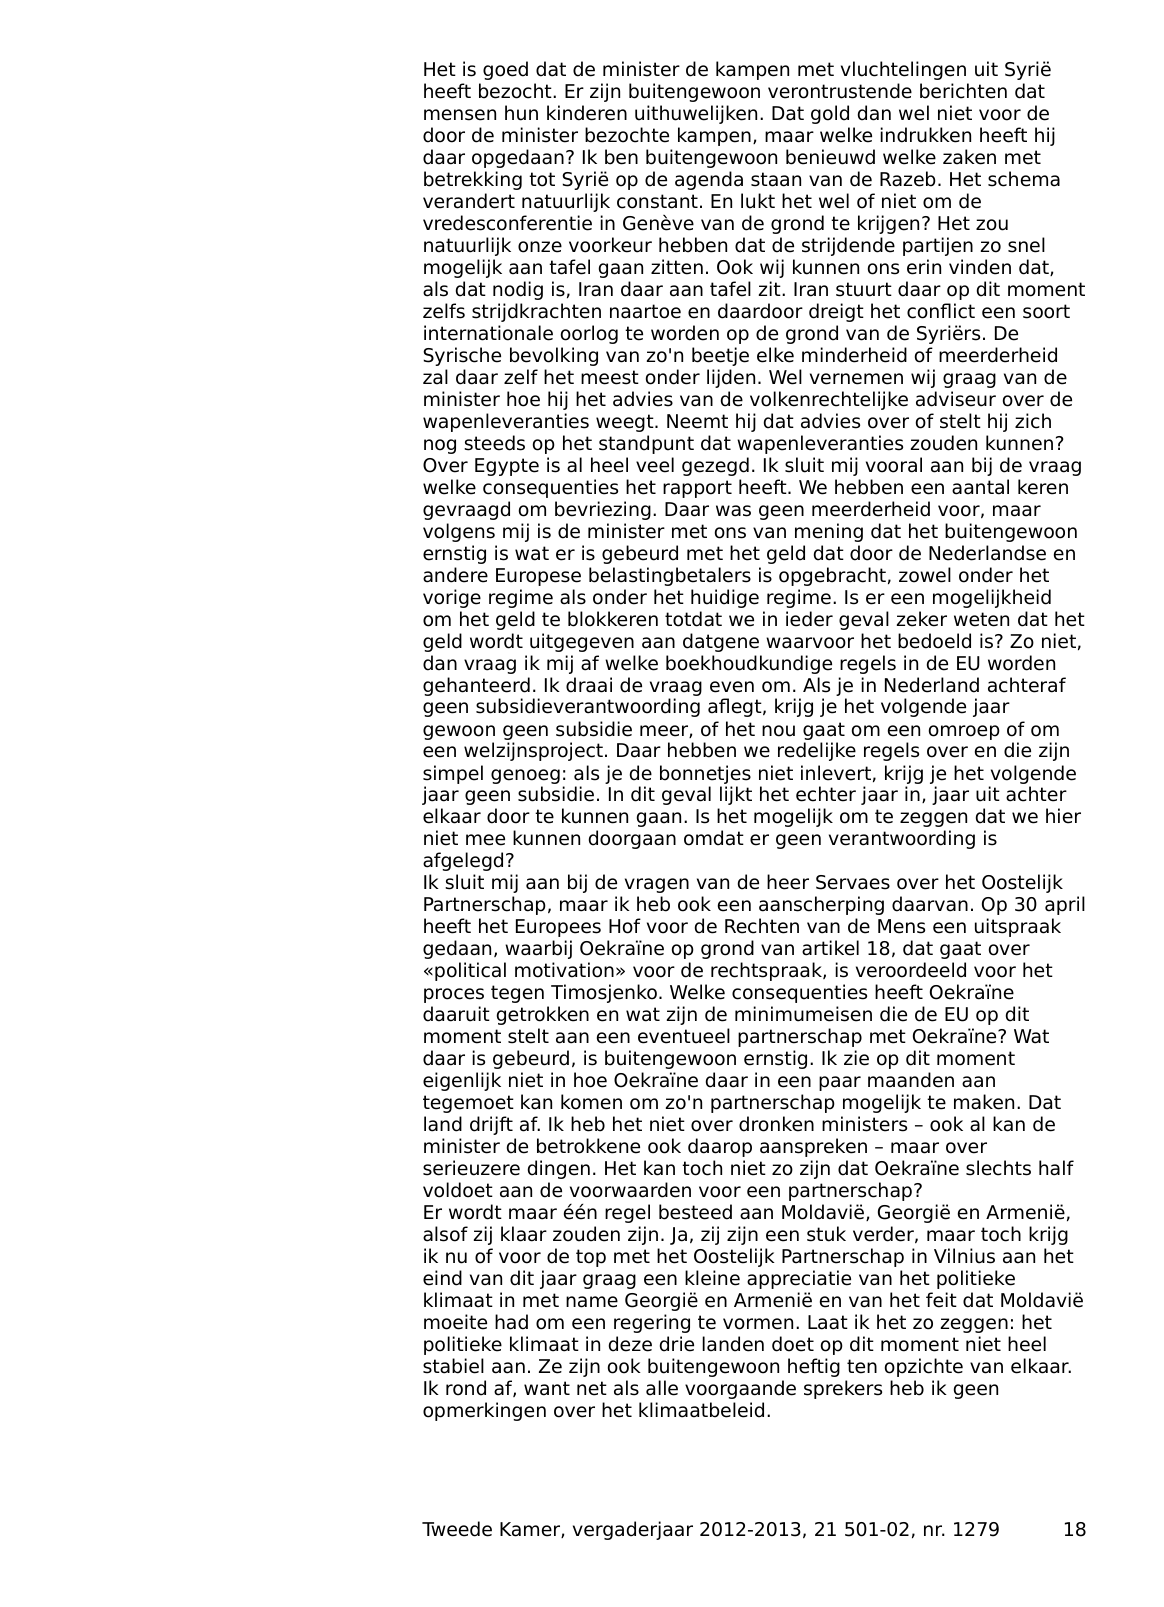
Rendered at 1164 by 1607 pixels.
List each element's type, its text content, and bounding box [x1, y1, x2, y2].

text Ik rond af, want net als alle voorgaande sprekers heb ik geen opmerkingen over het klimaatbeleid. [422, 1378, 1087, 1422]
text Er wordt maar één regel besteed aan Moldavië, Georgië en Armenië, alsof zij klaar zouden zijn. Ja, zij zijn een stuk verder, maar toch krijg ik nu of voor de top met het Oostelijk Partnerschap in Vilnius aan het eind van dit jaar graag een kleine appreciatie van het politieke klimaat in met name Georgië en Armenië en van het feit dat Moldavië moeite had om een regering te vormen. Laat ik het zo zeggen: het politieke klimaat in deze drie landen doet op dit moment niet heel stabiel aan. Ze zijn ook buitengewoon heftig ten opzichte van elkaar. [422, 1202, 1087, 1378]
text Over Egypte is al heel veel gezegd. Ik sluit mij vooral aan bij de vraag welke consequenties het rapport heeft. We hebben een aantal keren gevraagd om bevriezing. Daar was geen meerderheid voor, maar volgens mij is de minister met ons van mening dat het buitengewoon ernstig is wat er is gebeurd met het geld dat door de Nederlandse en andere Europese belastingbetalers is opgebracht, zowel onder het vorige regime als onder het huidige regime. Is er een mogelijkheid om het geld te blokkeren totdat we in ieder geval zeker weten dat het geld wordt uitgegeven aan datgene waarvoor het bedoeld is? Zo niet, dan vraag ik mij af welke boekhoudkundige regels in de EU worden gehanteerd. Ik draai de vraag even om. Als je in Nederland achteraf geen subsidieverantwoording aflegt, krijg je het volgende jaar gewoon geen subsidie meer, of het nou gaat om een omroep of om een welzijnsproject. Daar hebben we redelijke regels over en die zijn simpel genoeg: als je de bonnetjes niet inlevert, krijg je het volgende jaar geen subsidie. In dit geval lijkt het echter jaar in, jaar uit achter elkaar door te kunnen gaan. Is het mogelijk om te zeggen dat we hier niet mee kunnen doorgaan omdat er geen verantwoording is afgelegd? [422, 455, 1087, 872]
text Ik sluit mij aan bij de vragen van de heer Servaes over het Oostelijk Partnerschap, maar ik heb ook een aanscherping daarvan. Op 30 april heeft het Europees Hof voor de Rechten van de Mens een uitspraak gedaan, waarbij Oekraïne op grond van artikel 18, dat gaat over «political motivation» voor de rechtspraak, is veroordeeld voor het proces tegen Timosjenko. Welke consequenties heeft Oekraïne daaruit getrokken en wat zijn de minimumeisen die de EU op dit moment stelt aan een eventueel partnerschap met Oekraïne? Wat daar is gebeurd, is buitengewoon ernstig. Ik zie op dit moment eigenlijk niet in hoe Oekraïne daar in een paar maanden aan tegemoet kan komen om zo'n partnerschap mogelijk te maken. Dat land drijft af. Ik heb het niet over dronken ministers – ook al kan de minister de betrokkene ook daarop aanspreken – maar over serieuzere dingen. Het kan toch niet zo zijn dat Oekraïne slechts half voldoet aan de voorwaarden voor een partnerschap? [422, 872, 1087, 1202]
text Het is goed dat de minister de kampen met vluchtelingen uit Syrië heeft bezocht. Er zijn buitengewoon verontrustende berichten dat mensen hun kinderen uithuwelijken. Dat gold dan wel niet voor de door de minister bezochte kampen, maar welke indrukken heeft hij daar opgedaan? Ik ben buitengewoon benieuwd welke zaken met betrekking tot Syrië op de agenda staan van de Razeb. Het schema verandert natuurlijk constant. En lukt het wel of niet om de vredesconferentie in Genève van de grond te krijgen? Het zou natuurlijk onze voorkeur hebben dat de strijdende partijen zo snel mogelijk aan tafel gaan zitten. Ook wij kunnen ons erin vinden dat, als dat nodig is, Iran daar aan tafel zit. Iran stuurt daar op dit moment zelfs strijdkrachten naartoe en daardoor dreigt het conflict een soort internationale oorlog te worden op de grond van de Syriërs. De Syrische bevolking van zo'n beetje elke minderheid of meerderheid zal daar zelf het meest onder lijden. Wel vernemen wij graag van de minister hoe hij het advies van de volkenrechtelijke adviseur over de wapenleveranties weegt. Neemt hij dat advies over of stelt hij zich nog steeds op het standpunt dat wapenleveranties zouden kunnen? [422, 59, 1087, 455]
